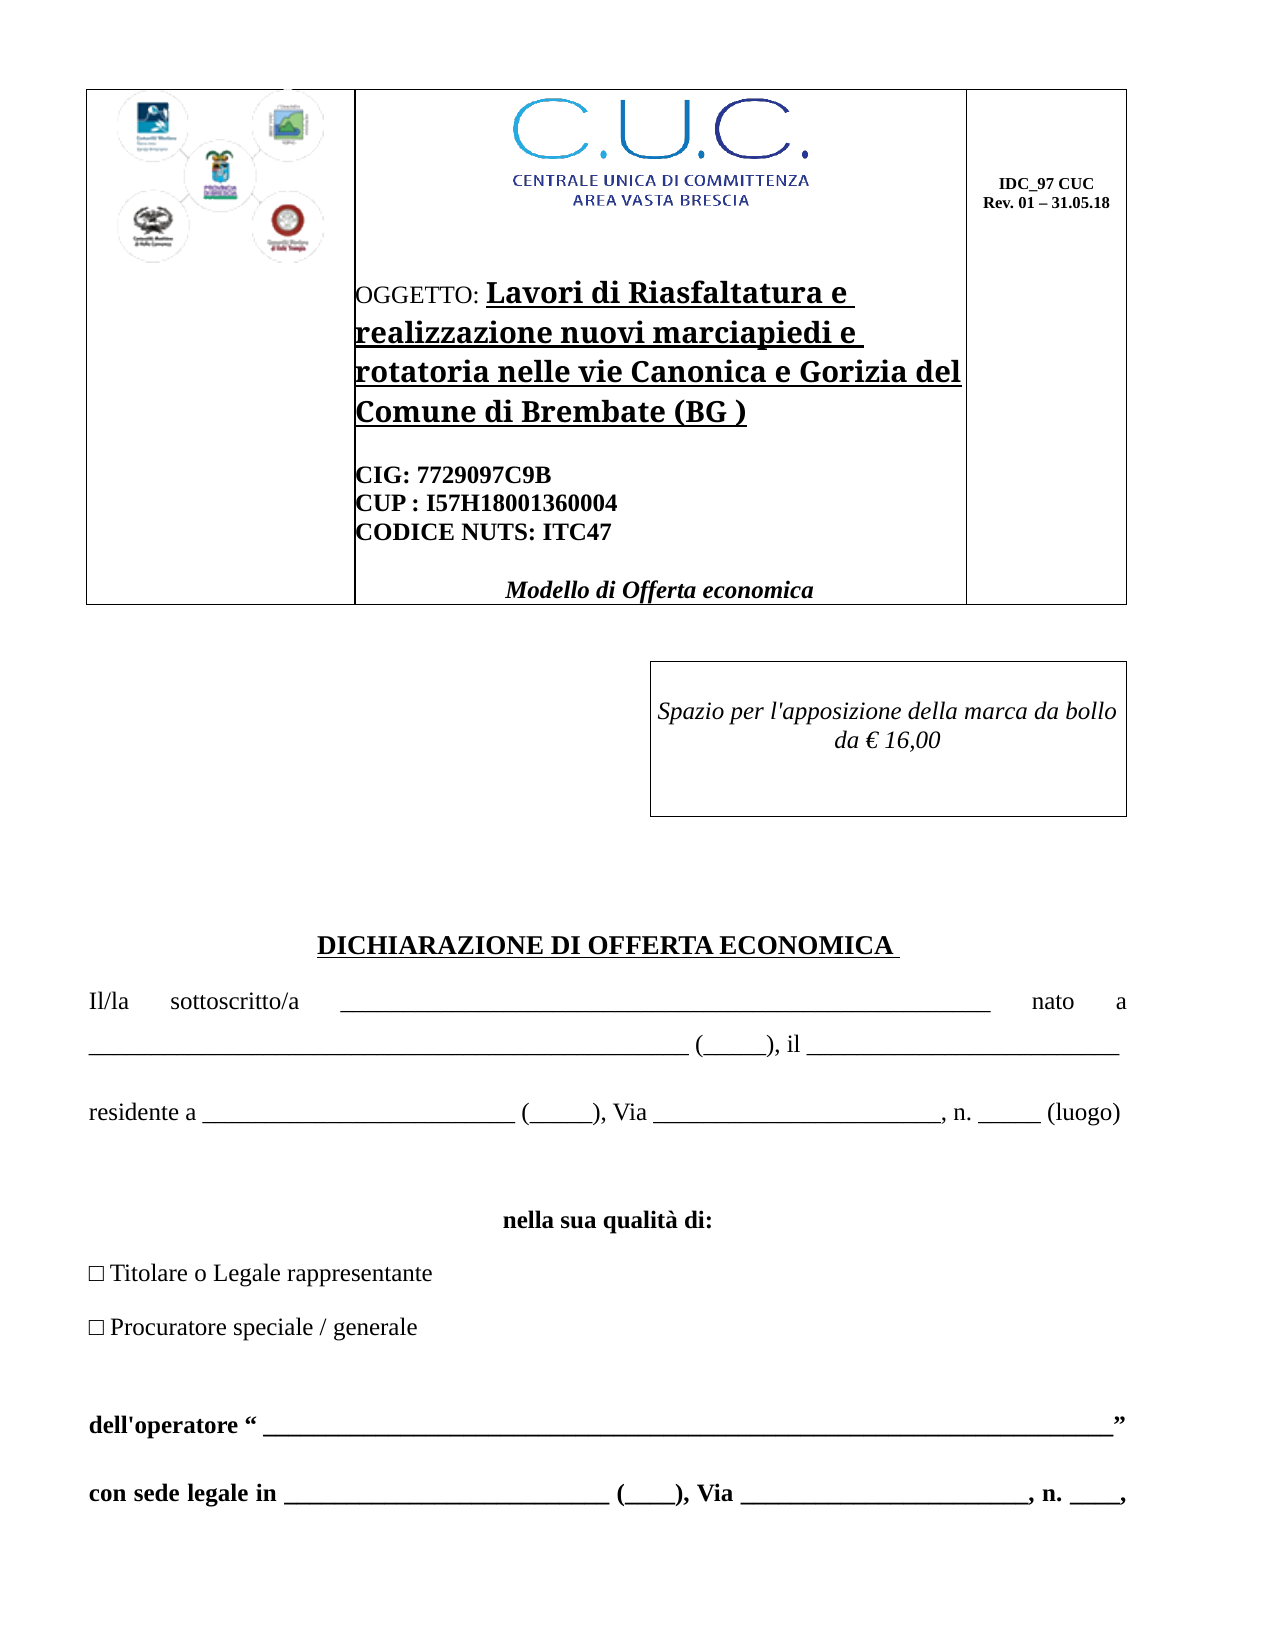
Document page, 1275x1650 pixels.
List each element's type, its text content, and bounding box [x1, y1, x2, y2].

text □ Procuratore speciale / generale [89, 1312, 1127, 1341]
table_header IDC_97 CUC Rev. 01 – 31.05.18 [967, 90, 1126, 603]
text con sede legale in __________________________ (____), Via _______________________, n. ____, [89, 1478, 1127, 1507]
text □ Titolare o Legale rappresentante [89, 1258, 1127, 1287]
text Il/la sottoscritto/a ____________________________________________________ nato a ________________________________________________ (_____), il _________________________ [89, 986, 1127, 1058]
text dell'operatore “ ____________________________________________________________________” [89, 1410, 1127, 1439]
text residente a _________________________ (_____), Via _______________________, n. _____ (luogo) [89, 1097, 1127, 1126]
table_header OGGETTO: Lavori di Riasfaltatura e realizzazione nuovi marciapiedi e rotatoria nelle vie Canonica e Gorizia del Comune di Brembate (BG ) CIG: 7729097C9B CUP : I57H18001360004 CODICE NUTS: ITC47 Modello di Offerta economica [356, 90, 966, 603]
table_header Spazio per l'apposizione della marca da bollo da € 16,00 [651, 662, 1126, 816]
text DICHIARAZIONE DI OFFERTA ECONOMICA [89, 929, 1127, 961]
text nella sua qualità di: [89, 1205, 1127, 1233]
table_header [87, 90, 354, 603]
